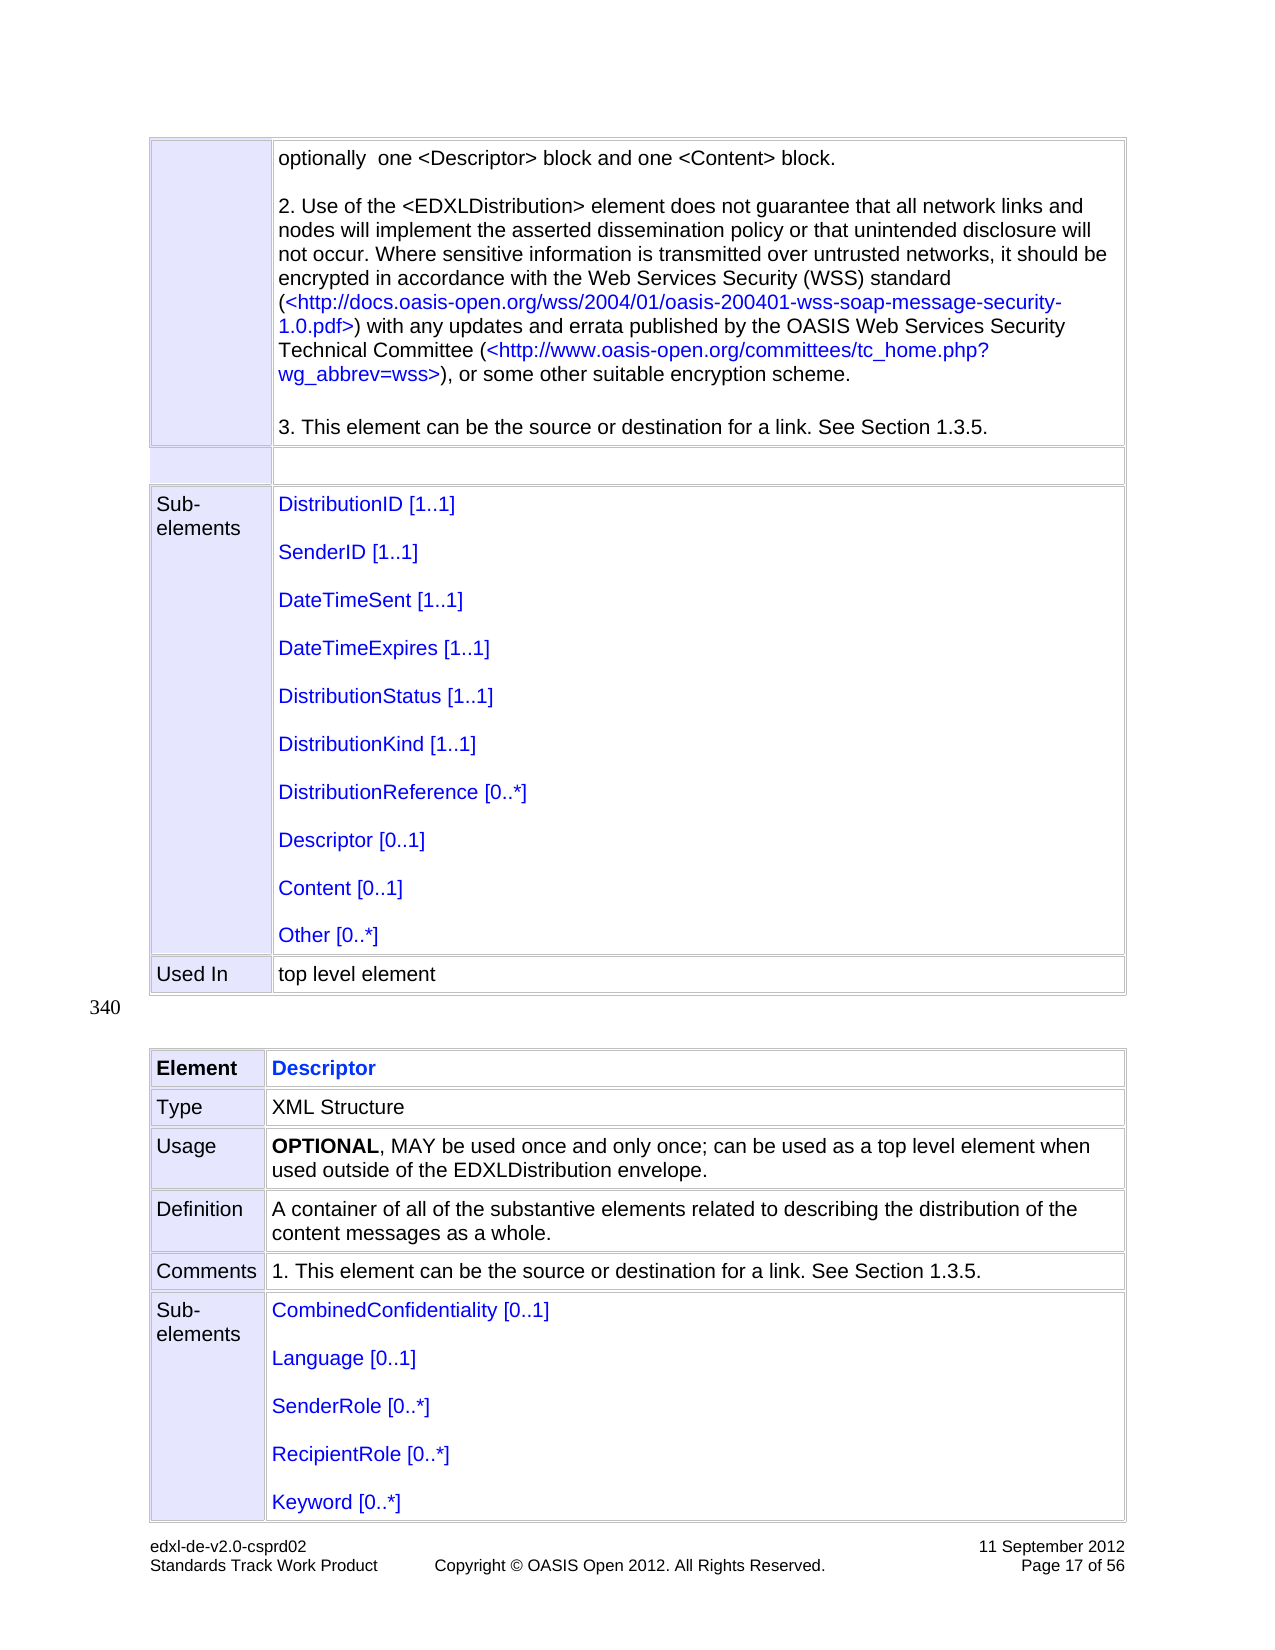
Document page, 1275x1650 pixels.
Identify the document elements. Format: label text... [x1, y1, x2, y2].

table_cell Sub-elements [152, 1293, 264, 1520]
table_cell Type [152, 1090, 264, 1125]
table_cell Comments [152, 1254, 264, 1289]
table_header Descriptor [267, 1051, 1124, 1086]
table_cell A container of all of the substantive elements related to describing the distribution of the content messages as a whole. [267, 1191, 1124, 1251]
table_cell CombinedConfidentiality [0..1] Language [0..1] SenderRole [0..*] RecipientRole [0..*] Keyword [0..*] [267, 1293, 1124, 1520]
table_header Element [152, 1051, 264, 1086]
table_cell optionally one <Descriptor> block and one <Content> block. 2. Use of the <EDXLDistribution> element does not guarantee that all network links and nodes will implement the asserted dissemination policy or that unintended disclosure will not occur. Where sensitive information is transmitted over untrusted networks, it should be encrypted in accordance with the Web Services Security (WSS) standard (<http://docs.oasis-open.org/wss/2004/01/oasis-200401-wss-soap-message-security-1.0.pdf>) with any updates and errata published by the OASIS Web Services Security Technical Committee (<http://www.oasis-open.org/committees/tc_home.php?wg_abbrev=wss>), or some other suitable encryption scheme. 3. This element can be the source or destination for a link. See Section 1.3.5. [274, 141, 1124, 445]
table_cell Definition [152, 1191, 264, 1251]
table_cell Used In [152, 957, 271, 992]
table_cell [150, 448, 271, 483]
table_cell Usage [152, 1129, 264, 1188]
table_cell Sub-elements [152, 487, 271, 953]
table_cell OPTIONAL, MAY be used once and only once; can be used as a top level element when used outside of the EDXLDistribution envelope. [267, 1129, 1124, 1188]
table_cell 1. This element can be the source or destination for a link. See Section 1.3.5. [267, 1254, 1124, 1289]
table_cell [274, 448, 1124, 483]
table_cell [152, 141, 271, 445]
table_cell top level element [274, 957, 1124, 992]
table_cell XML Structure [267, 1090, 1124, 1125]
table_cell DistributionID [1..1] SenderID [1..1] DateTimeSent [1..1] DateTimeExpires [1..1] DistributionStatus [1..1] DistributionKind [1..1] DistributionReference [0..*] Descriptor [0..1] Content [0..1] Other [0..*] [274, 487, 1124, 953]
